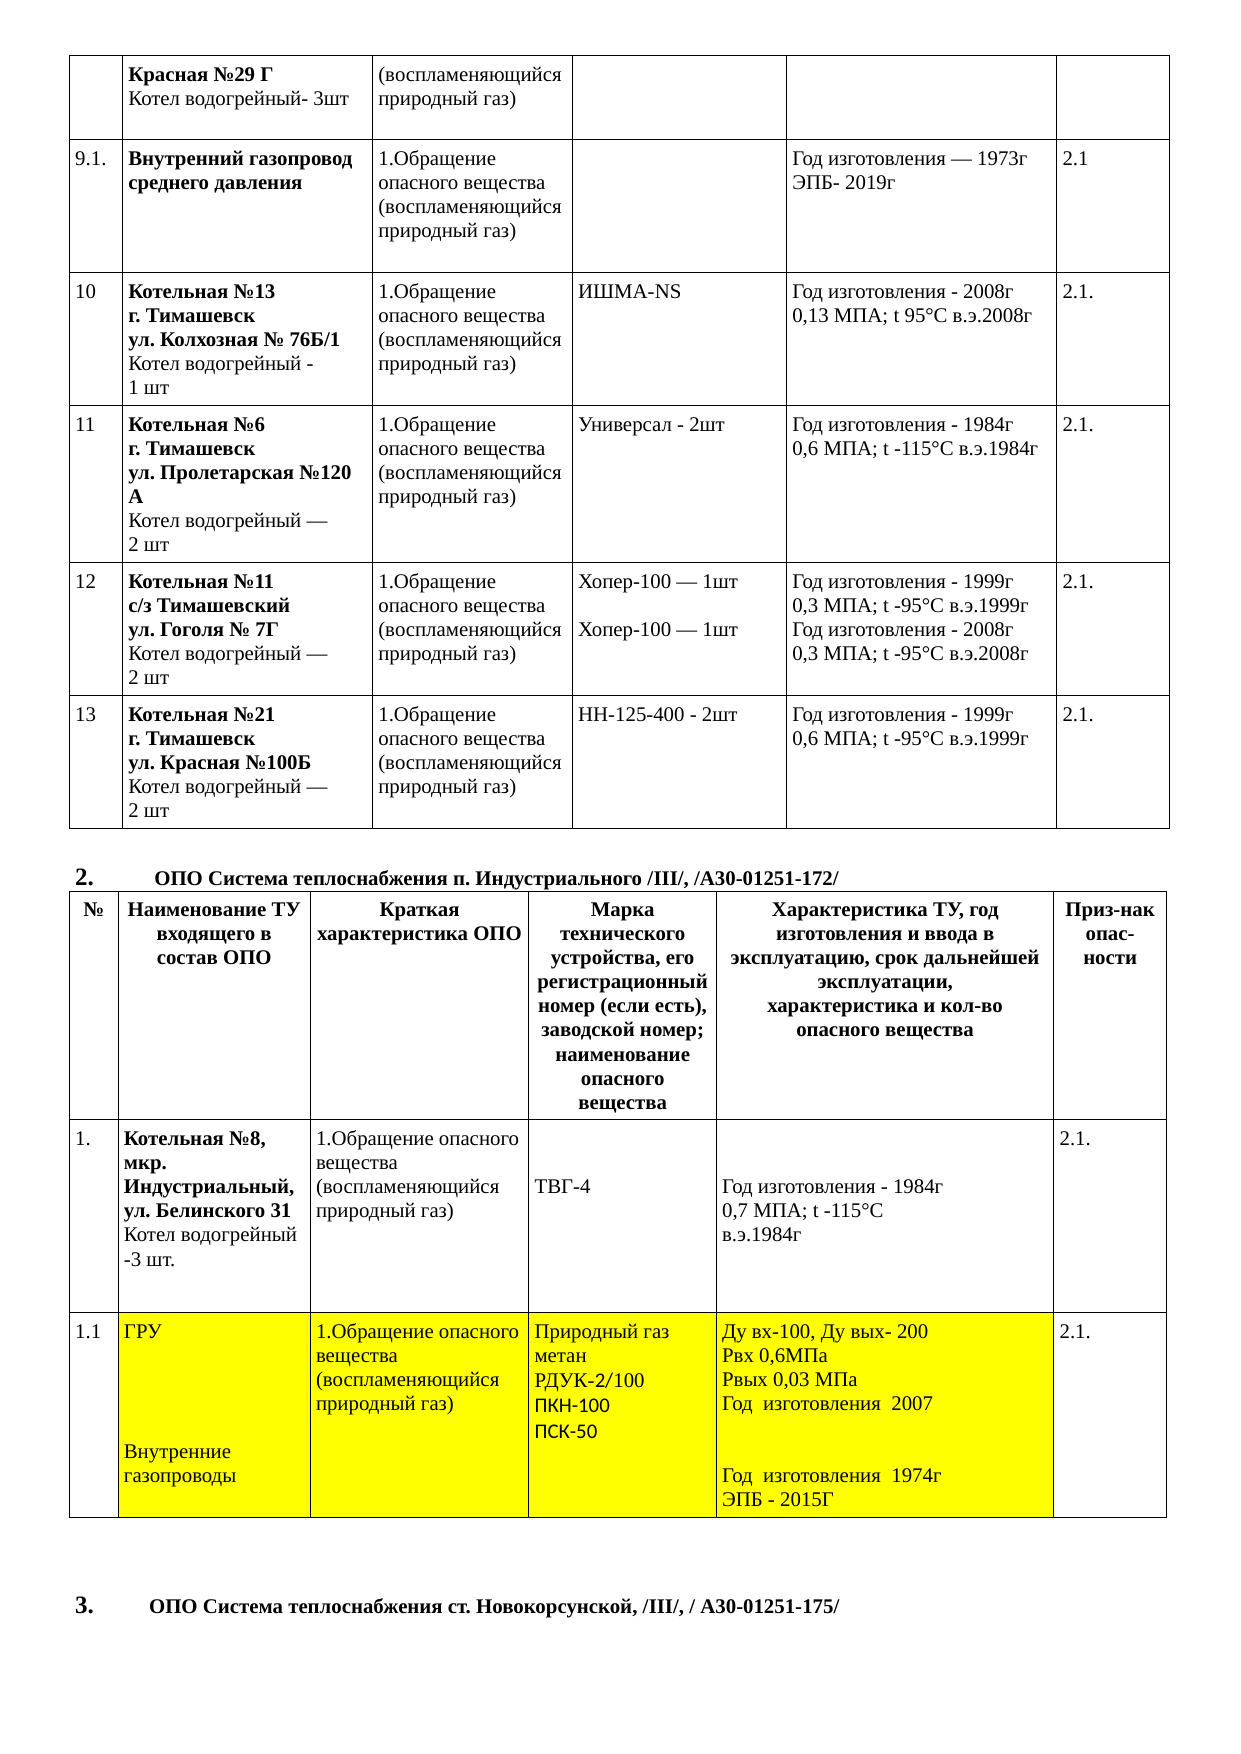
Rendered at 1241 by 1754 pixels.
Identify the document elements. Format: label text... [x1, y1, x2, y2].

table_cell Котельная №6 г. Тимашевск ул. Пролетарская №120 А Котел водогрейный — 2 шт [123, 406, 372, 562]
list ОПО Система теплоснабжения п. Индустриального /III/, /А30-01251-172/ [75, 862, 1123, 891]
table_cell Котельная №13 г. Тимашевск ул. Колхозная № 76Б/1 Котел водогрейный - 1 шт [123, 273, 372, 405]
table_cell 1.Обращение опасного вещества (воспламеняющийся природный газ) [373, 563, 572, 695]
table_cell [787, 56, 1056, 139]
table_cell Год изготовления - 1984г 0,6 МПА; t -115°С в.э.1984г [787, 406, 1056, 562]
table_header Краткая характеристика ОПО [311, 892, 528, 1119]
table_cell ГРУ Внутренние газопроводы [119, 1313, 310, 1517]
table_cell 2.1. [1054, 1120, 1166, 1312]
table_cell Котельная №11 с/з Тимашевский ул. Гоголя № 7Г Котел водогрейный — 2 шт [123, 563, 372, 695]
table_cell Природный газ метан РДУК-2/100 ПКН-100 ПСК-50 [529, 1313, 716, 1517]
table_cell 10 [70, 273, 122, 405]
table_cell Внутренний газопровод среднего давления [123, 140, 372, 272]
table_cell [573, 140, 786, 272]
table_cell 1. [70, 1120, 118, 1312]
table_cell Хопер-100 — 1шт Хопер-100 — 1шт [573, 563, 786, 695]
table_cell ИШМА-NS [573, 273, 786, 405]
table_cell Ду вх-100, Ду вых- 200 Рвх 0,6МПа Рвых 0,03 МПа Год изготовления 2007 Год изготовления 1974г ЭПБ - 2015Г [717, 1313, 1053, 1517]
table_header Характеристика ТУ, год изготовления и ввода в эксплуатацию, срок дальнейшей эксплуатации, характеристика и кол-во опасного вещества [717, 892, 1053, 1119]
table_cell 2.1. [1057, 563, 1169, 695]
list ОПО Система теплоснабжения ст. Новокорсунской, /III/, / А30-01251-175/ [75, 1590, 1123, 1619]
table_cell 1.Обращение опасного вещества (воспламеняющийся природный газ) [373, 273, 572, 405]
table_cell Универсал - 2шт [573, 406, 786, 562]
table_cell 9.1. [70, 140, 122, 272]
table_cell 11 [70, 406, 122, 562]
table_cell Котельная №8, мкр. Индустриальный, ул. Белинского 31 Котел водогрейный -3 шт. [119, 1120, 310, 1312]
table_header Марка технического устройства, его регистрационный номер (если есть), заводской номер; наименование опасного вещества [529, 892, 716, 1119]
table_cell Год изготовления - 1999г 0,6 МПА; t -95°С в.э.1999г [787, 696, 1056, 827]
table_cell 1.Обращение опасного вещества (воспламеняющийся природный газ) [373, 696, 572, 827]
table_cell 2.1. [1057, 696, 1169, 827]
table_header Приз-нак опас-ности [1054, 892, 1166, 1119]
table_cell 2.1 [1057, 140, 1169, 272]
table_cell 1.Обращение опасного вещества (воспламеняющийся природный газ) [373, 406, 572, 562]
table_cell Год изготовления - 1999г 0,3 МПА; t -95°С в.э.1999г Год изготовления - 2008г 0,3 МПА; t -95°С в.э.2008г [787, 563, 1056, 695]
table_cell 2.1. [1057, 406, 1169, 562]
table_cell Год изготовления - 2008г 0,13 МПА; t 95°С в.э.2008г [787, 273, 1056, 405]
table_cell Год изготовления — 1973г ЭПБ- 2019г [787, 140, 1056, 272]
table_cell (воспламеняющийся природный газ) [373, 56, 572, 139]
table_cell 1.Обращение опасного вещества (воспламеняющийся природный газ) [311, 1313, 528, 1517]
table_cell Котельная №21 г. Тимашевск ул. Красная №100Б Котел водогрейный — 2 шт [123, 696, 372, 827]
table_cell 1.1 [70, 1313, 118, 1517]
table_cell [70, 56, 122, 139]
table_cell 1.Обращение опасного вещества (воспламеняющийся природный газ) [373, 140, 572, 272]
table_cell 2.1. [1057, 273, 1169, 405]
table_cell НН-125-400 - 2шт [573, 696, 786, 827]
table_cell 1.Обращение опасного вещества (воспламеняющийся природный газ) [311, 1120, 528, 1312]
table_cell Год изготовления - 1984г 0,7 МПА; t -115°С в.э.1984г [717, 1120, 1053, 1312]
table_cell ТВГ-4 [529, 1120, 716, 1312]
table_header Наименование ТУ входящего в состав ОПО [119, 892, 310, 1119]
table_cell 12 [70, 563, 122, 695]
table_cell [573, 56, 786, 139]
table_cell [1057, 56, 1169, 139]
table_header № [70, 892, 118, 1119]
table_cell Красная №29 Г Котел водогрейный- 3шт [123, 56, 372, 139]
table_cell 2.1. [1054, 1313, 1166, 1517]
table_cell 13 [70, 696, 122, 827]
